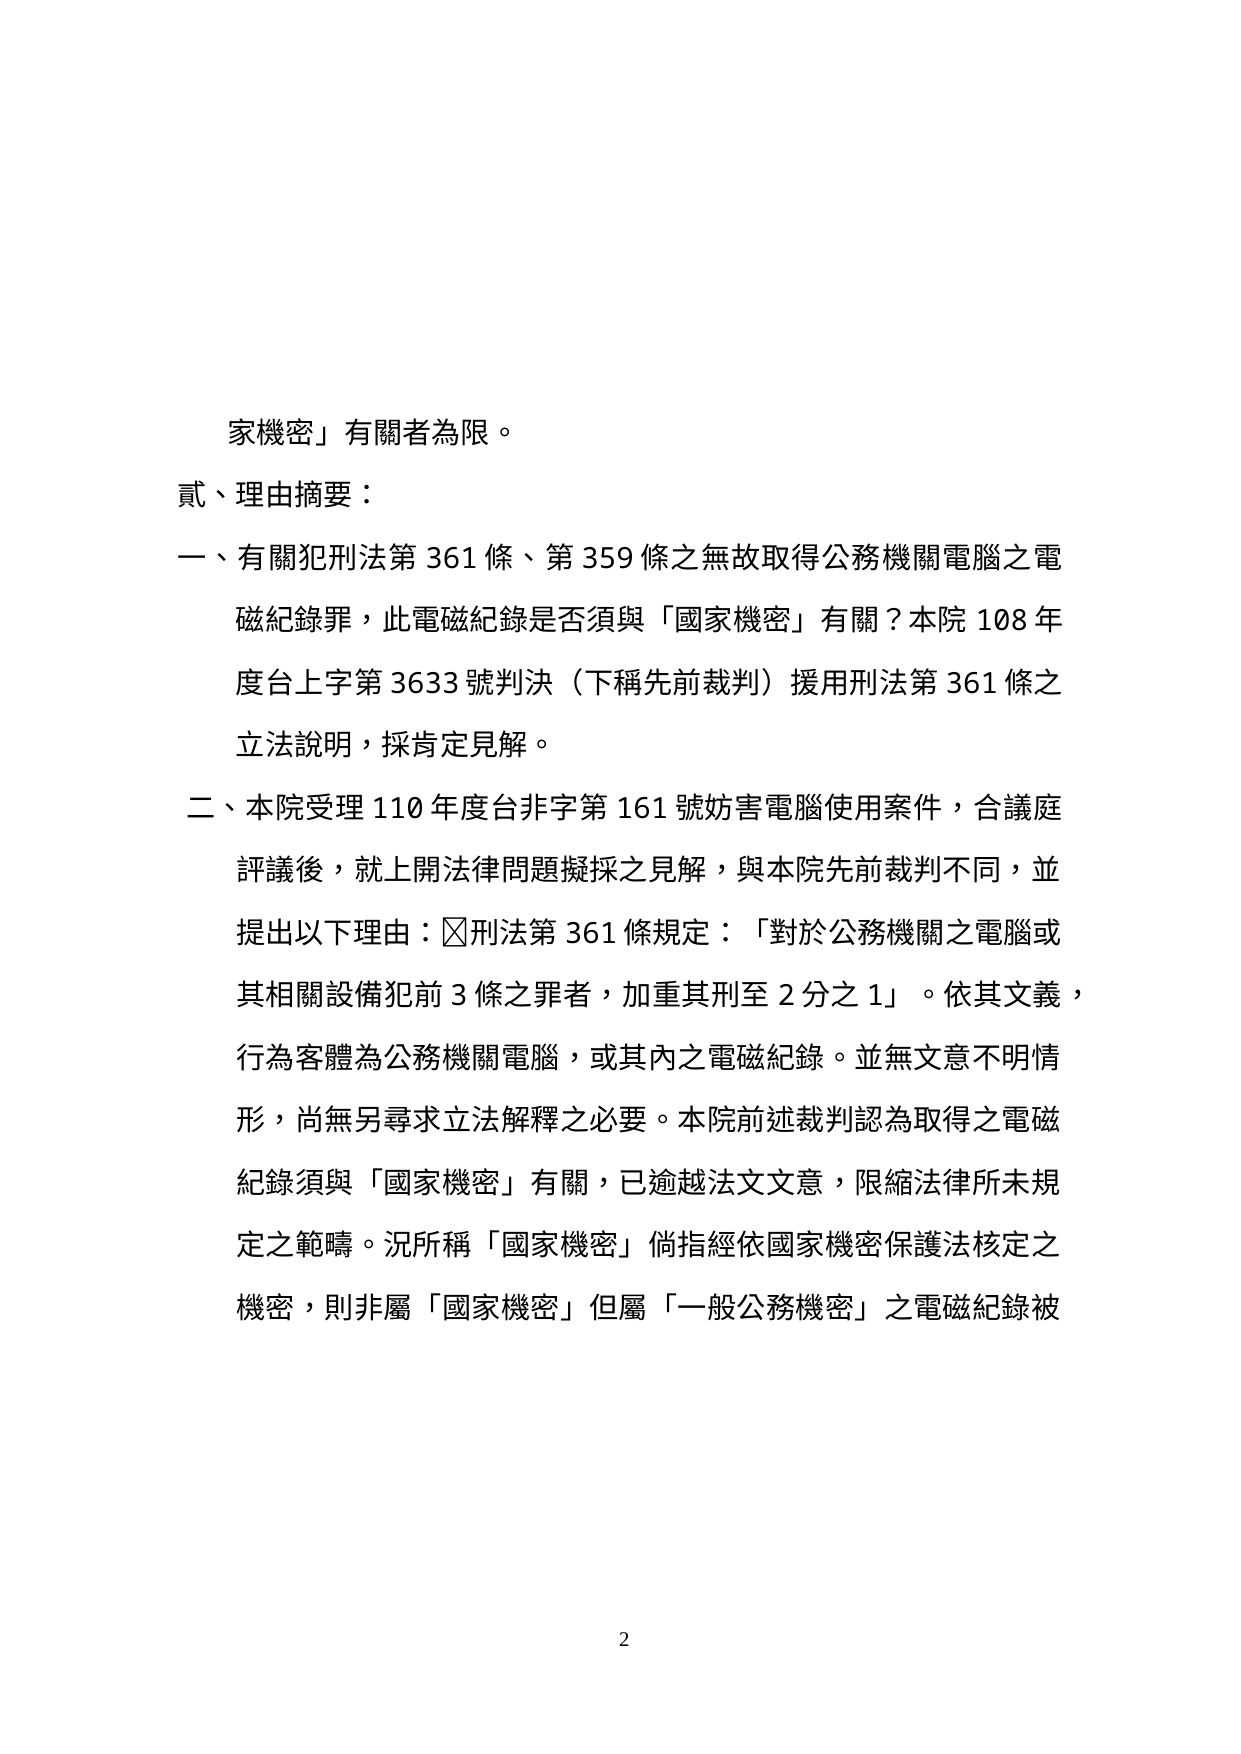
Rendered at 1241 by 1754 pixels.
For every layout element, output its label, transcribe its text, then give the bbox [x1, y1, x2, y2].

text 一、有關犯刑法第361條、第359條之無故取得公務機關電腦之電磁紀錄罪，此電磁紀錄是否須與「國家機密」有關？本院108年度台上字第3633號判決（下稱先前裁判）援用刑法第361條之立法說明，採肯定見解。 [177, 514, 1063, 764]
text 家機密」有關者為限。 [222, 389, 1063, 451]
text 二、本院受理110年度台非字第161號妨害電腦使用案件，合議庭評議後，就上開法律問題擬採之見解，與本院先前裁判不同，並提出以下理由：刑法第361條規定：「對於公務機關之電腦或其相關設備犯前3條之罪者，加重其刑至2分之1」。依其文義，行為客體為公務機關電腦，或其內之電磁紀錄。並無文意不明情形，尚無另尋求立法解釋之必要。本院前述裁判認為取得之電磁紀錄須與「國家機密」有關，已逾越法文文意，限縮法律所未規定之範疇。況所稱「國家機密」倘指經依國家機密保護法核定之機密，則非屬「國家機密」但屬「一般公務機密」之電磁紀錄被侵害時，即不能適用刑法第361條，而僅能以刑法第358至360條論罪，於法律規範本旨，應屬有違。依法律體系，刑法第2編第36章「妨害電腦使用罪」，係依其保護（侵害）對象之不同，分為個人（他人）之電腦（刑法第358至360條，下稱個人電腦）與公務機關電腦（刑法第361條）二類，其餘規範之要件並無不同。換言之，刑法第361條與第358至360條規定，所不同者，僅在公務機關電腦與個人電腦之區別，無關其等電磁紀錄之內容是否與「國家機密」有關。至於刑法第361條之加重規定，或在突顯公務機關電腦系統應受保護之重要性，或因立法時適有我國政府機關電腦被駭之背景，亦與電磁紀錄內含「國家機密」與否無關。於民國110年11月4日以110年度台非徵字第161號徵詢書向本院其他刑事庭提出徵詢。 [148, 764, 1063, 1326]
text 貳、理由摘要： [177, 451, 1063, 514]
